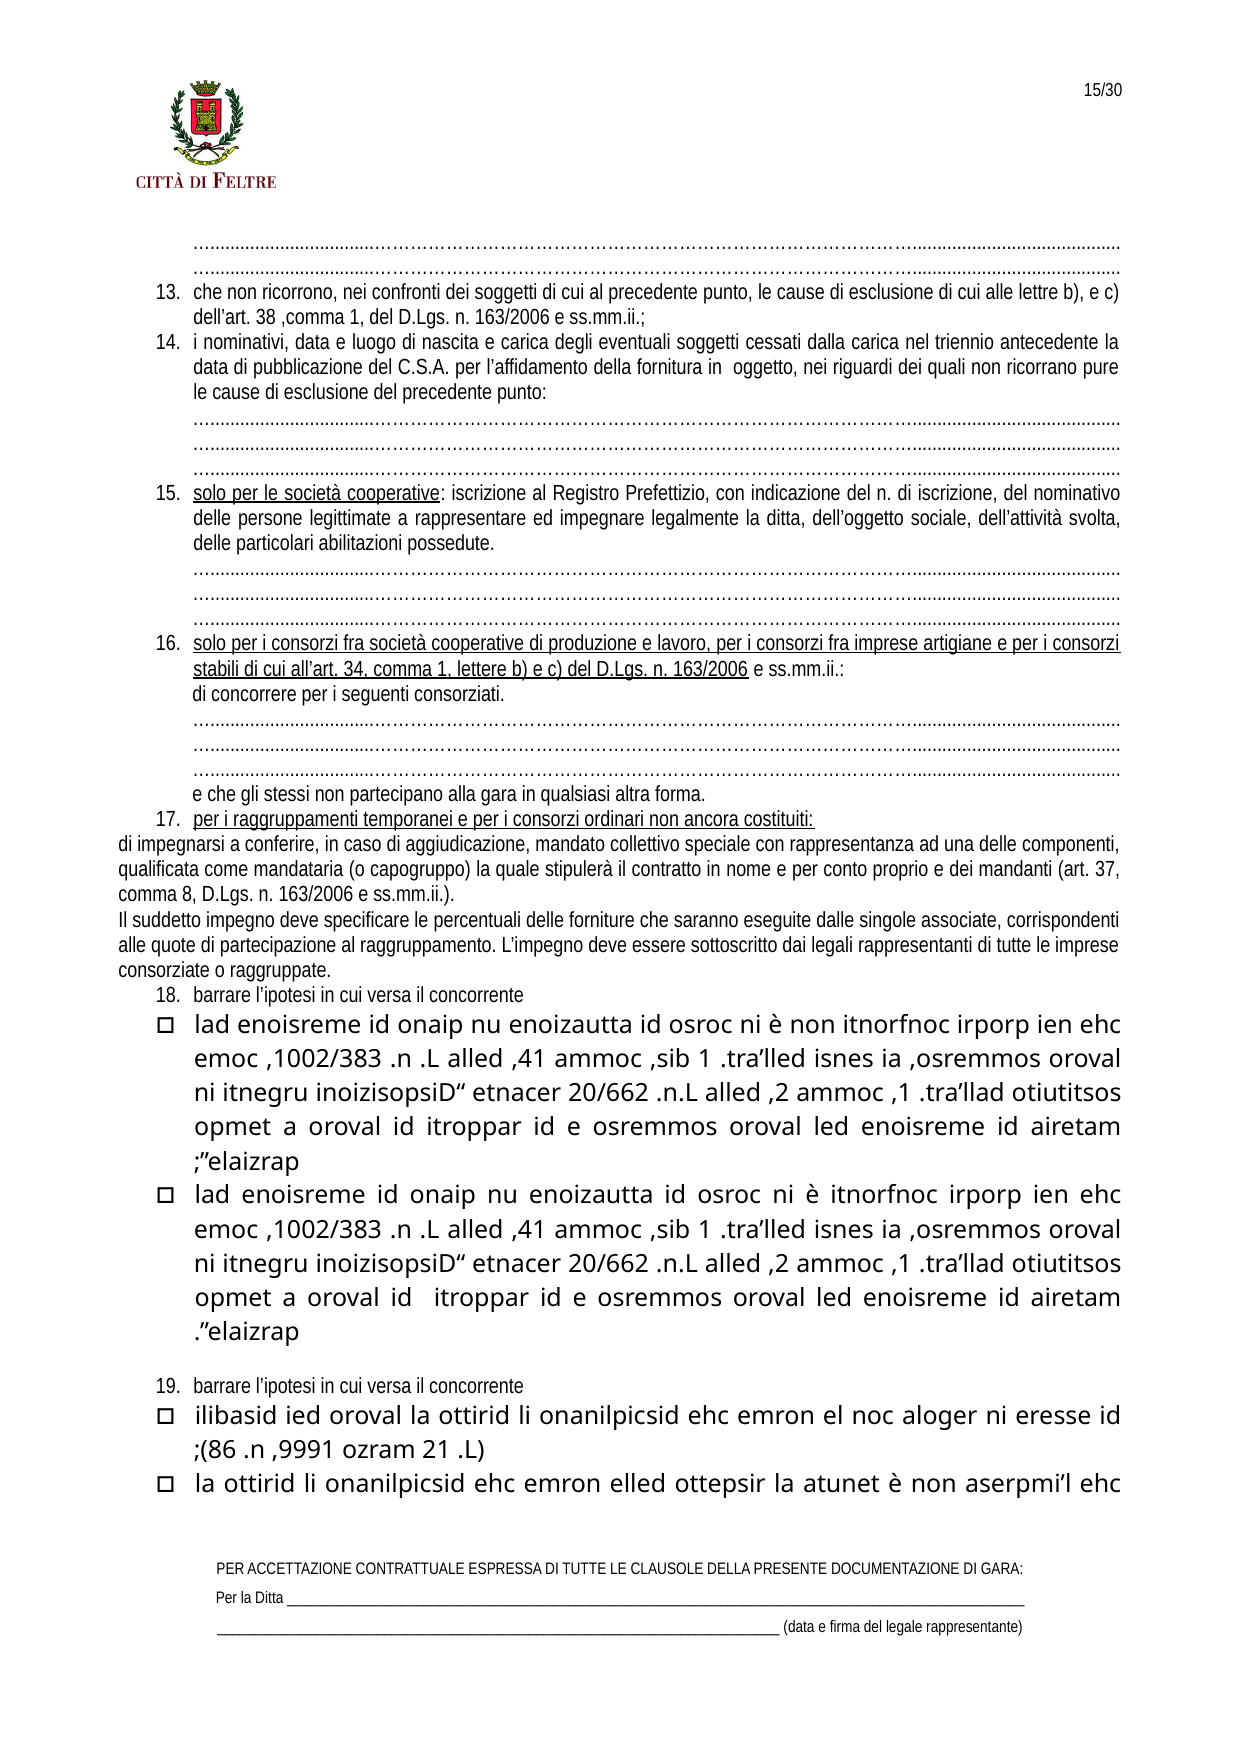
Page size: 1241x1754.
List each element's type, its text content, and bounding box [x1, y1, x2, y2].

text ….................................……………………………………………………………………………….......................................... ….................................……………………………………………………………………………….......................................... ….................................……………………………………………………………………………….......................................... [118, 706, 1122, 781]
text ….................................……………………………………………………………………………….......................................... ….................................……………………………………………………………………………….......................................... [118, 229, 1122, 279]
list ‮di essere in regola con le norme che disciplinano il diritto al lavoro dei disabili (L. 12 marzo 1999, n. 68); [156, 1398, 1122, 1466]
text ….................................……………………………………………………………………………….......................................... ….................................……………………………………………………………………………….......................................... ….................................……………………………………………………………………………….......................................... [118, 404, 1122, 480]
text di concorrere per i seguenti consorziati. [118, 681, 1122, 706]
list barrare l’ipotesi in cui versa il concorrente [156, 982, 1122, 1007]
list solo per le società cooperative: iscrizione al Registro Prefettizio, con indicazione del n. di iscrizione, del nominativo delle persone legittimate a rappresentare ed impegnare legalmente la ditta, dell’oggetto sociale, dell’attività svolta, delle particolari abilitazioni possedute. [156, 480, 1122, 555]
text Il suddetto impegno deve specificare le percentuali delle forniture che saranno eseguite dalle singole associate, corrispondenti alle quote di partecipazione al raggruppamento. L’impegno deve essere sottoscritto dai legali rappresentanti di tutte le imprese consorziate o raggruppate. [118, 906, 1122, 982]
list ‮che nei propri confronti non è in corso di attuazione un piano di emersione dal lavoro sommerso, ai sensi dell’art. 1 bis, comma 14, della L. n. 383/2001, come sostituito dall’art. 1, comma 2, della L.n. 266/02 recante “Disposizioni urgenti in materia di emersione del lavoro sommerso e di rapporti di lavoro a tempo parziale”; [156, 1007, 1122, 1177]
picture [136, 80, 276, 188]
list che non ricorrono, nei confronti dei soggetti di cui al precedente punto, le cause di esclusione di cui alle lettre b), e c) dell’art. 38 ,comma 1, del D.Lgs. n. 163/2006 e ss.mm.ii.; [156, 279, 1122, 329]
list barrare l’ipotesi in cui versa il concorrente [156, 1373, 1122, 1398]
text ….................................……………………………………………………………………………….......................................... ….................................……………………………………………………………………………….......................................... ….................................……………………………………………………………………………….......................................... [118, 555, 1122, 630]
list i nominativi, data e luogo di nascita e carica degli eventuali soggetti cessati dalla carica nel triennio antecedente la data di pubblicazione del C.S.A. per l’affidamento della fornitura in oggetto, nei riguardi dei quali non ricorrano pure le cause di esclusione del precedente punto: [156, 329, 1122, 404]
list ‮che nei propri confronti è in corso di attuazione un piano di emersione dal lavoro sommerso, ai sensi dell’art. 1 bis, comma 14, della L. n. 383/2001, come sostituito dall’art. 1, comma 2, della L.n. 266/02 recante “Disposizioni urgenti in materia di emersione del lavoro sommerso e di rapporti di lavoro a tempo parziale”. [156, 1177, 1122, 1347]
list solo per i consorzi fra società cooperative di produzione e lavoro, per i consorzi fra imprese artigiane e per i consorzi stabili di cui all’art. 34, comma 1, lettere b) e c) del D.Lgs. n. 163/2006 e ss.mm.ii.: [156, 630, 1122, 681]
text e che gli stessi non partecipano alla gara in qualsiasi altra forma. [118, 781, 1122, 806]
text di impegnarsi a conferire, in caso di aggiudicazione, mandato collettivo speciale con rappresentanza ad una delle componenti, qualificata come mandataria (o capogruppo) la quale stipulerà il contratto in nome e per conto proprio e dei mandanti (art. 37, comma 8, D.Lgs. n. 163/2006 e ss.mm.ii.). [118, 831, 1122, 906]
list per i raggruppamenti temporanei e per i consorzi ordinari non ancora costituiti: [156, 806, 1122, 831]
list ‮che l’impresa non è tenuta al rispetto delle norme che disciplinano il diritto al lavoro dei disabili (L. 12 marzo 1999, n. 68); [156, 1466, 1122, 1500]
